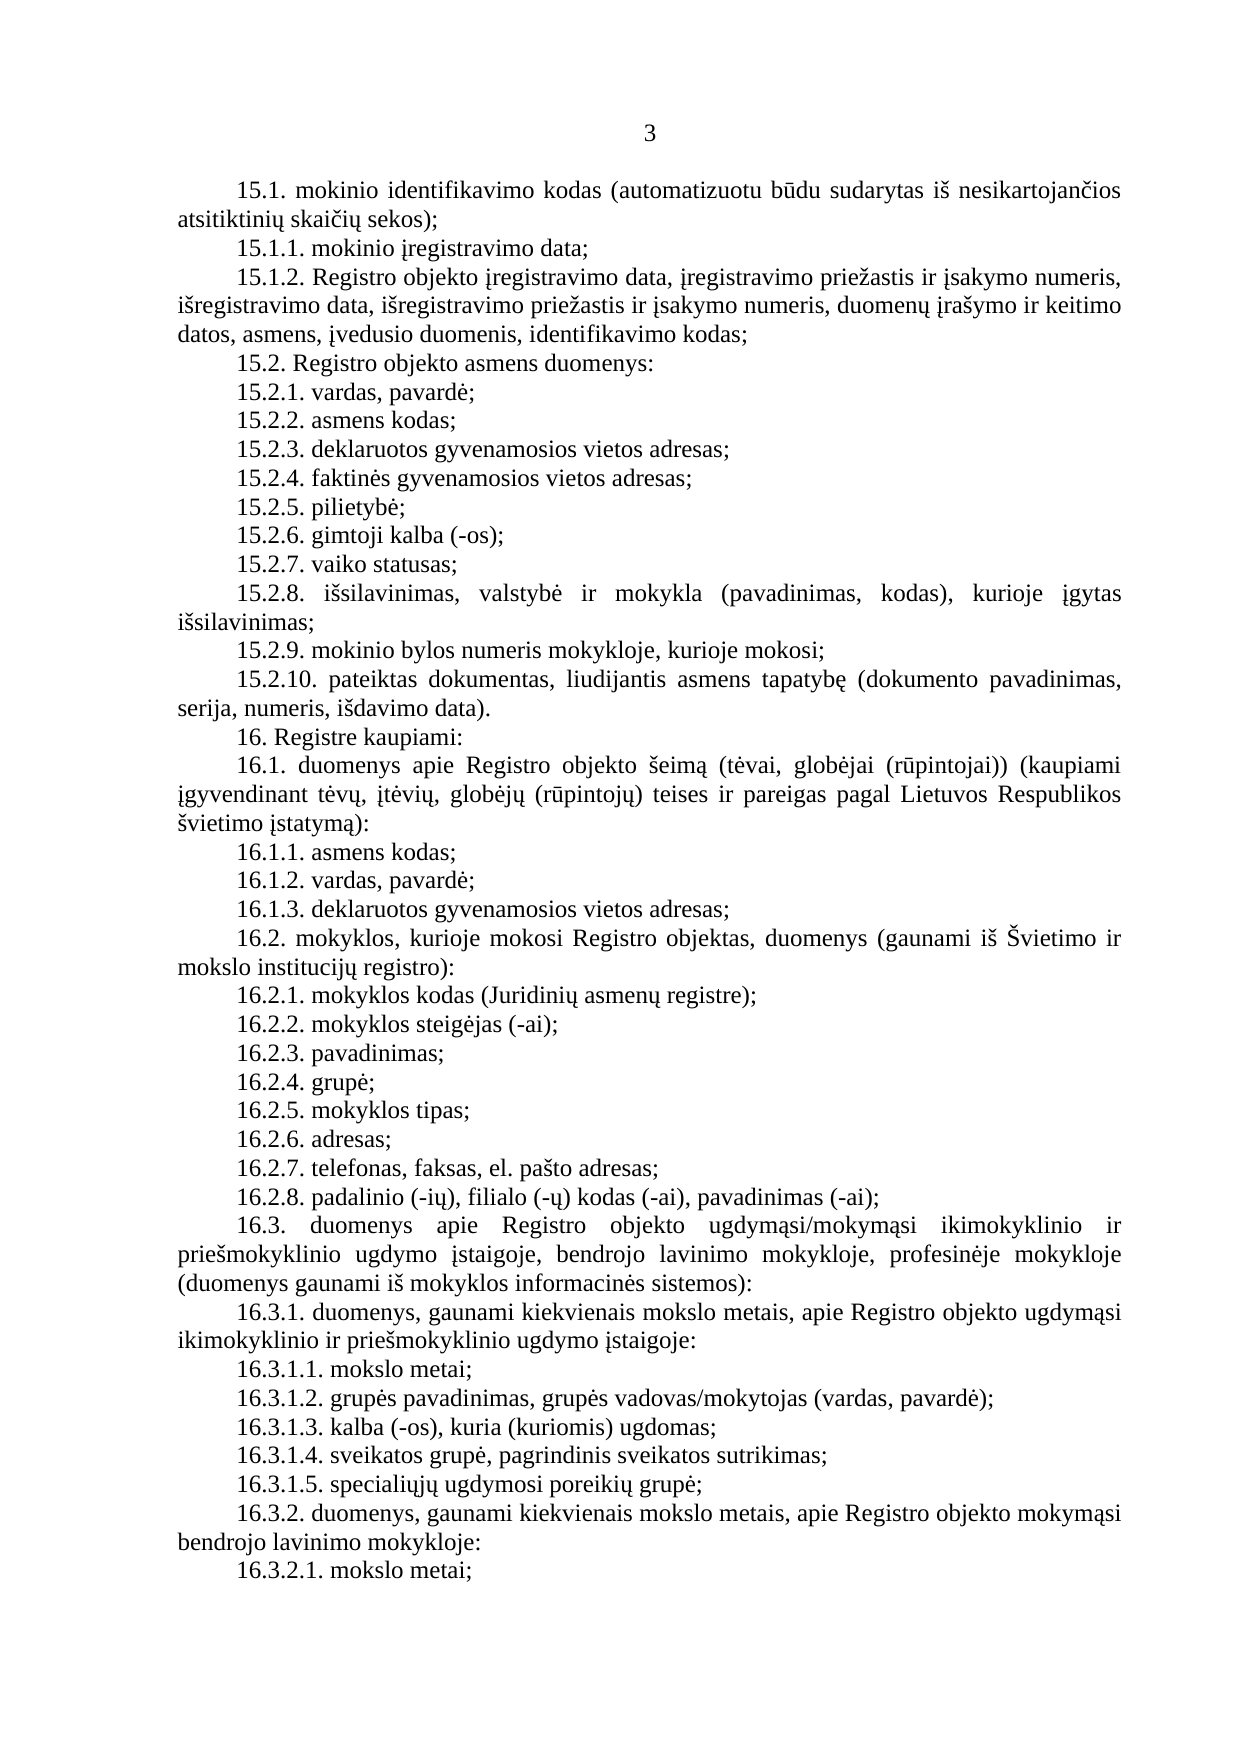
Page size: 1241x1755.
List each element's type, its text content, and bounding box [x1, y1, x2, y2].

text 16.1. duomenys apie Registro objekto šeimą (tėvai, globėjai (rūpintojai)) (kaupiami įgyvendinant tėvų, įtėvių, globėjų (rūpintojų) teises ir pareigas pagal Lietuvos Respublikos švietimo įstatymą): [177, 751, 1122, 837]
text 16.2.4. grupė; [177, 1067, 1122, 1096]
text 15.2.1. vardas, pavardė; [177, 377, 1122, 406]
text 16.2.2. mokyklos steigėjas (-ai); [177, 1009, 1122, 1038]
text 16.1.2. vardas, pavardė; [177, 866, 1122, 894]
text 16. Registre kaupiami: [177, 722, 1122, 751]
text 16.2.1. mokyklos kodas (Juridinių asmenų registre); [177, 981, 1122, 1009]
text 16.2.8. padalinio (-ių), filialo (-ų) kodas (-ai), pavadinimas (-ai); [177, 1182, 1122, 1211]
text 15.2.8. išsilavinimas, valstybė ir mokykla (pavadinimas, kodas), kurioje įgytas išsilavinimas; [177, 578, 1122, 636]
text 16.3.1.3. kalba (-os), kuria (kuriomis) ugdomas; [177, 1412, 1122, 1441]
text 15.1. mokinio identifikavimo kodas (automatizuotu būdu sudarytas iš nesikartojančios atsitiktinių skaičių sekos); [177, 176, 1122, 233]
text 16.1.3. deklaruotos gyvenamosios vietos adresas; [177, 894, 1122, 923]
text 16.2.3. pavadinimas; [177, 1038, 1122, 1067]
text 15.2.7. vaiko statusas; [177, 549, 1122, 578]
text 16.3.1.4. sveikatos grupė, pagrindinis sveikatos sutrikimas; [177, 1441, 1122, 1469]
text 15.2. Registro objekto asmens duomenys: [177, 348, 1122, 377]
text 16.2.5. mokyklos tipas; [177, 1096, 1122, 1124]
text 16.2. mokyklos, kurioje mokosi Registro objektas, duomenys (gaunami iš Švietimo ir mokslo institucijų registro): [177, 923, 1122, 981]
text 15.2.6. gimtoji kalba (-os); [177, 521, 1122, 549]
text 15.2.2. asmens kodas; [177, 406, 1122, 434]
text 16.3.2.1. mokslo metai; [177, 1556, 1122, 1584]
text 16.3.1.5. specialiųjų ugdymosi poreikių grupė; [177, 1469, 1122, 1498]
text 16.1.1. asmens kodas; [177, 837, 1122, 866]
text 16.2.7. telefonas, faksas, el. pašto adresas; [177, 1153, 1122, 1182]
text 15.1.1. mokinio įregistravimo data; [177, 233, 1122, 262]
text 15.2.10. pateiktas dokumentas, liudijantis asmens tapatybę (dokumento pavadinimas, serija, numeris, išdavimo data). [177, 664, 1122, 722]
text 15.2.9. mokinio bylos numeris mokykloje, kurioje mokosi; [177, 636, 1122, 664]
text 16.3. duomenys apie Registro objekto ugdymąsi/mokymąsi ikimokyklinio ir priešmokyklinio ugdymo įstaigoje, bendrojo lavinimo mokykloje, profesinėje mokykloje (duomenys gaunami iš mokyklos informacinės sistemos): [177, 1211, 1122, 1297]
text 16.3.1. duomenys, gaunami kiekvienais mokslo metais, apie Registro objekto ugdymąsi ikimokyklinio ir priešmokyklinio ugdymo įstaigoje: [177, 1297, 1122, 1354]
text 16.3.1.2. grupės pavadinimas, grupės vadovas/mokytojas (vardas, pavardė); [177, 1383, 1122, 1412]
text 16.3.2. duomenys, gaunami kiekvienais mokslo metais, apie Registro objekto mokymąsi bendrojo lavinimo mokykloje: [177, 1498, 1122, 1556]
text 15.2.5. pilietybė; [177, 492, 1122, 521]
text 16.3.1.1. mokslo metai; [177, 1354, 1122, 1383]
text 15.2.3. deklaruotos gyvenamosios vietos adresas; [177, 434, 1122, 463]
text 16.2.6. adresas; [177, 1124, 1122, 1153]
text 15.1.2. Registro objekto įregistravimo data, įregistravimo priežastis ir įsakymo numeris, išregistravimo data, išregistravimo priežastis ir įsakymo numeris, duomenų įrašymo ir keitimo datos, asmens, įvedusio duomenis, identifikavimo kodas; [177, 262, 1122, 348]
text 15.2.4. faktinės gyvenamosios vietos adresas; [177, 463, 1122, 492]
